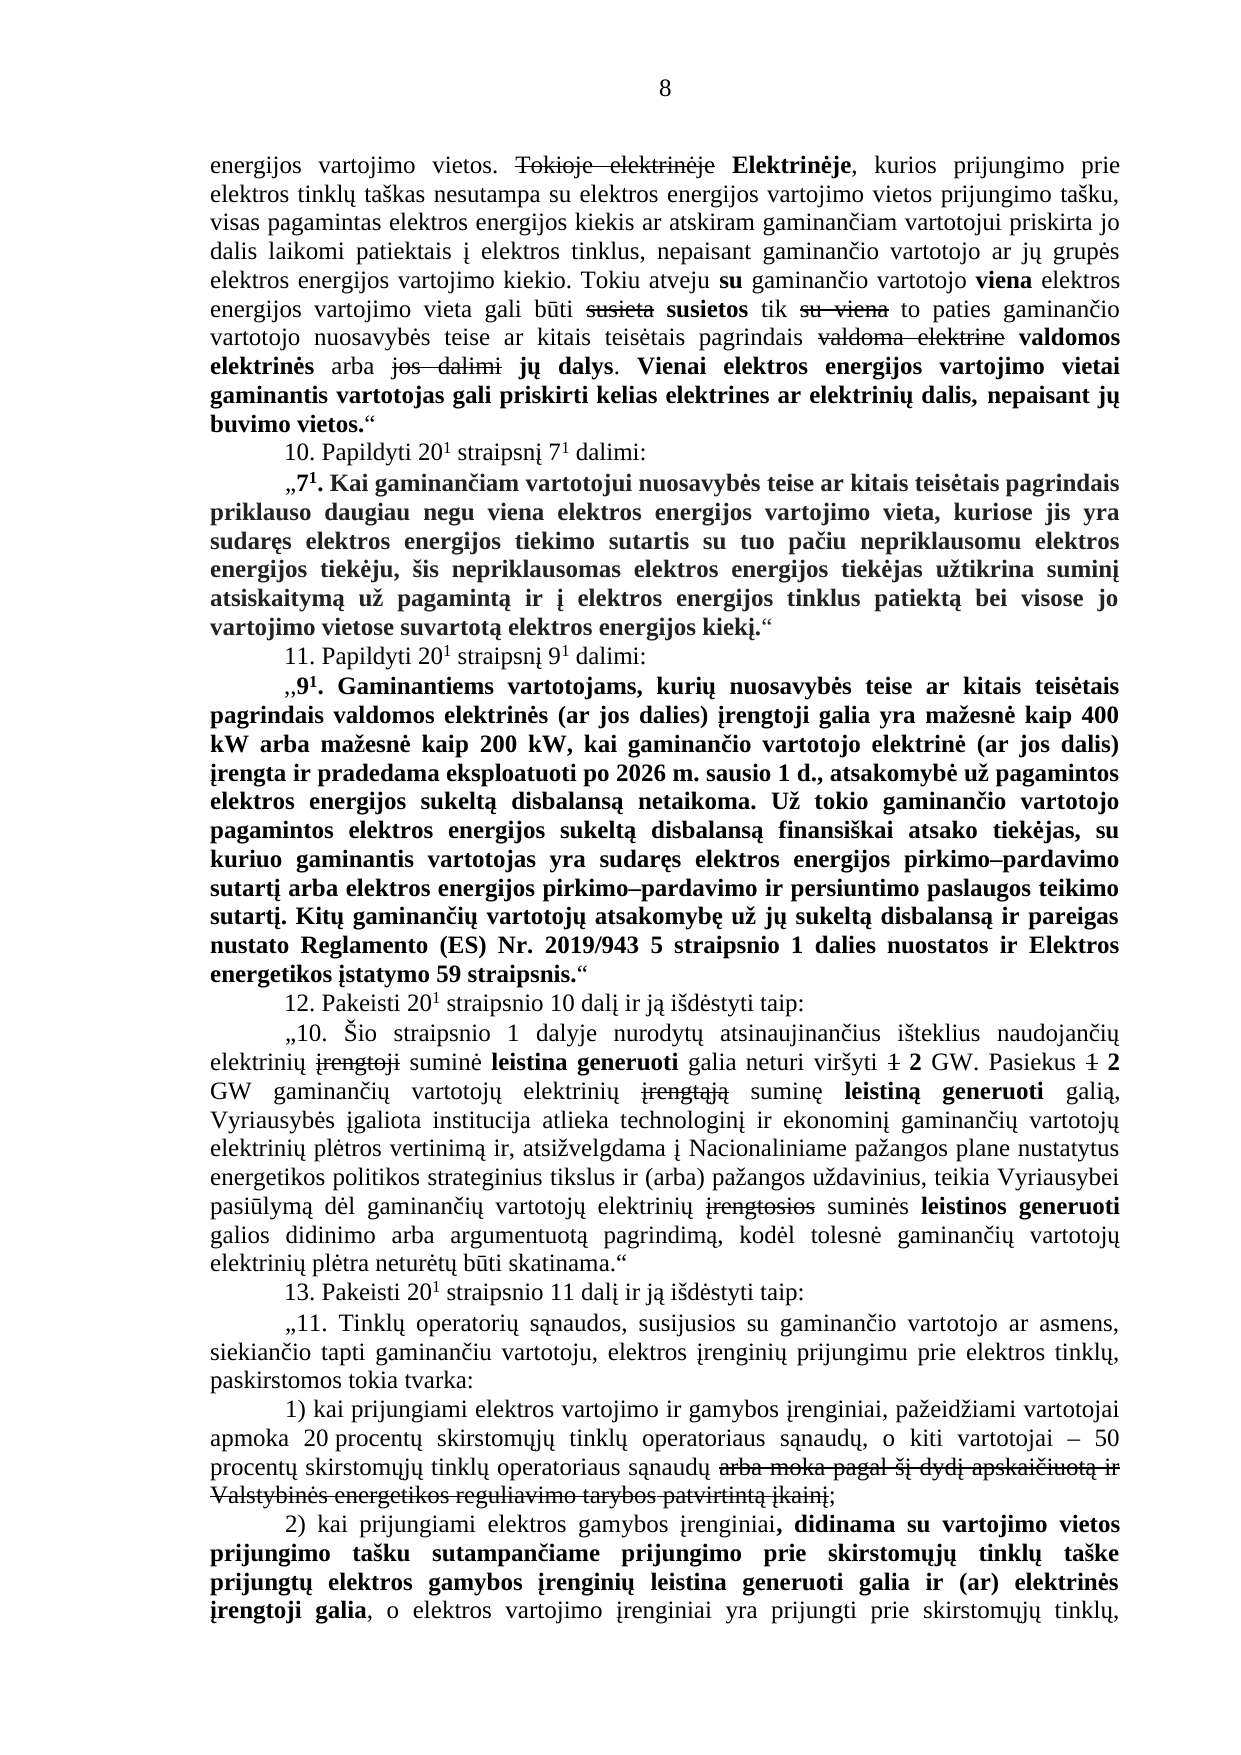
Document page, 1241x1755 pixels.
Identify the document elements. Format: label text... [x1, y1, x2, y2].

text „11. Tinklų operatorių sąnaudos, susijusios su gaminančio vartotojo ar asmens, siekiančio tapti gaminančiu vartotoju, elektros įrenginių prijungimu prie elektros tinklų, paskirstomos tokia tvarka: [210, 1308, 1120, 1394]
text 10. Papildyti 201 straipsnį 71 dalimi: [210, 437, 1120, 466]
text energijos vartojimo vietos. Tokioje elektrinėje Elektrinėje, kurios prijungimo prie elektros tinklų taškas nesutampa su elektros energijos vartojimo vietos prijungimo tašku, visas pagamintas elektros energijos kiekis ar atskiram gaminančiam vartotojui priskirta jo dalis laikomi patiektais į elektros tinklus, nepaisant gaminančio vartotojo ar jų grupės elektros energijos vartojimo kiekio. Tokiu atveju su gaminančio vartotojo viena elektros energijos vartojimo vieta gali būti susieta susietos tik su viena to paties gaminančio vartotojo nuosavybės teise ar kitais teisėtais pagrindais valdoma elektrine valdomos elektrinės arba jos dalimi jų dalys. Vienai elektros energijos vartojimo vietai gaminantis vartotojas gali priskirti kelias elektrines ar elektrinių dalis, nepaisant jų buvimo vietos.“ [210, 150, 1120, 437]
list ,,91. Gaminantiems vartotojams, kurių nuosavybės teise ar kitais teisėtais pagrindais valdomos elektrinės (ar jos dalies) įrengtoji galia yra mažesnė kaip 400 kW arba mažesnė kaip 200 kW, kai gaminančio vartotojo elektrinė (ar jos dalis) įrengta ir pradedama eksploatuoti po 2026 m. sausio 1 d., atsakomybė už pagamintos elektros energijos sukeltą disbalansą netaikoma. Už tokio gaminančio vartotojo pagamintos elektros energijos sukeltą disbalansą finansiškai atsako tiekėjas, su kuriuo gaminantis vartotojas yra sudaręs elektros energijos pirkimo–pardavimo sutartį arba elektros energijos pirkimo–pardavimo ir persiuntimo paslaugos teikimo sutartį. Kitų gaminančių vartotojų atsakomybę už jų sukeltą disbalansą ir pareigas nustato Reglamento (ES) Nr. 2019/943 5 straipsnio 1 dalies nuostatos ir Elektros energetikos įstatymo 59 straipsnis.“ [210, 671, 1120, 988]
text 1) kai prijungiami elektros vartojimo ir gamybos įrenginiai, pažeidžiami vartotojai apmoka 20 procentų skirstomųjų tinklų operatoriaus sąnaudų, o kiti vartotojai – 50 procentų skirstomųjų tinklų operatoriaus sąnaudų arba moka pagal šį dydį apskaičiuotą ir Valstybinės energetikos reguliavimo tarybos patvirtintą įkainį; [210, 1394, 1120, 1509]
text 12. Pakeisti 201 straipsnio 10 dalį ir ją išdėstyti taip: [210, 988, 1120, 1016]
text „71. Kai gaminančiam vartotojui nuosavybės teise ar kitais teisėtais pagrindais priklauso daugiau negu viena elektros energijos vartojimo vieta, kuriose jis yra sudaręs elektros energijos tiekimo sutartis su tuo pačiu nepriklausomu elektros energijos tiekėju, šis nepriklausomas elektros energijos tiekėjas užtikrina suminį atsiskaitymą už pagamintą ir į elektros energijos tinklus patiektą bei visose jo vartojimo vietose suvartotą elektros energijos kiekį.“ [210, 468, 1120, 641]
text 11. Papildyti 201 straipsnį 91 dalimi: [210, 641, 1120, 669]
text 2) kai prijungiami elektros gamybos įrenginiai, didinama su vartojimo vietos prijungimo tašku sutampančiame prijungimo prie skirstomųjų tinklų taške prijungtų elektros gamybos įrenginių leistina generuoti galia ir (ar) elektrinės įrengtoji galia, o elektros vartojimo įrenginiai yra prijungti prie skirstomųjų tinklų, [210, 1509, 1120, 1624]
text 13. Pakeisti 201 straipsnio 11 dalį ir ją išdėstyti taip: [210, 1277, 1120, 1306]
text „10. Šio straipsnio 1 dalyje nurodytų atsinaujinančius išteklius naudojančių elektrinių įrengtoji suminė leistina generuoti galia neturi viršyti 1 2 GW. Pasiekus 1 2 GW gaminančių vartotojų elektrinių įrengtąją suminę leistiną generuoti galią, Vyriausybės įgaliota institucija atlieka technologinį ir ekonominį gaminančių vartotojų elektrinių plėtros vertinimą ir, atsižvelgdama į Nacionaliniame pažangos plane nustatytus energetikos politikos strateginius tikslus ir (arba) pažangos uždavinius, teikia Vyriausybei pasiūlymą dėl gaminančių vartotojų elektrinių įrengtosios suminės leistinos generuoti galios didinimo arba argumentuotą pagrindimą, kodėl tolesnė gaminančių vartotojų elektrinių plėtra neturėtų būti skatinama.“ [210, 1018, 1120, 1277]
